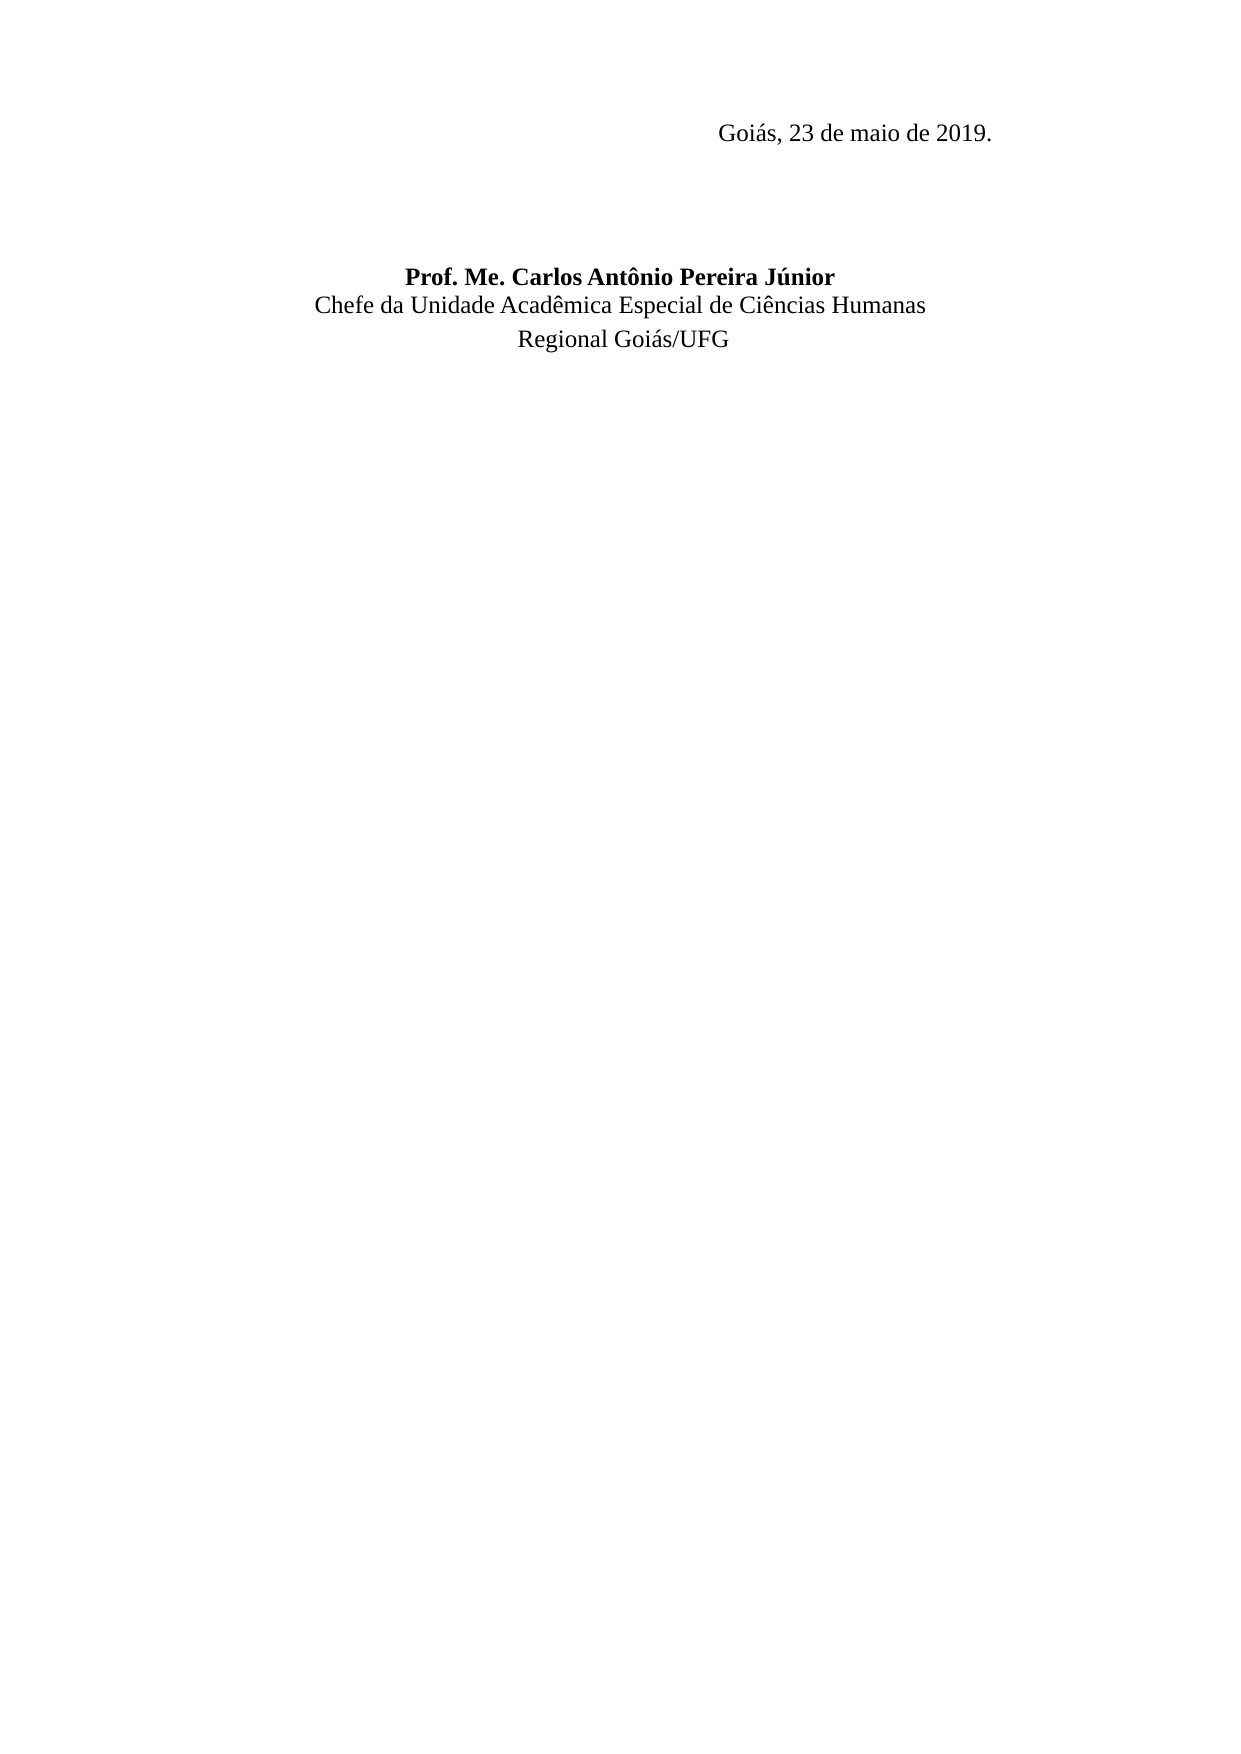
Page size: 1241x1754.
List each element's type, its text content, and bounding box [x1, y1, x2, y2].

text Goiás, 23 de maio de 2019. [118, 118, 1122, 147]
text Prof. Me. Carlos Antônio Pereira Júnior [118, 262, 1122, 291]
text Chefe da Unidade Acadêmica Especial de Ciências Humanas [118, 291, 1122, 319]
text Regional Goiás/UFG [118, 324, 1122, 352]
